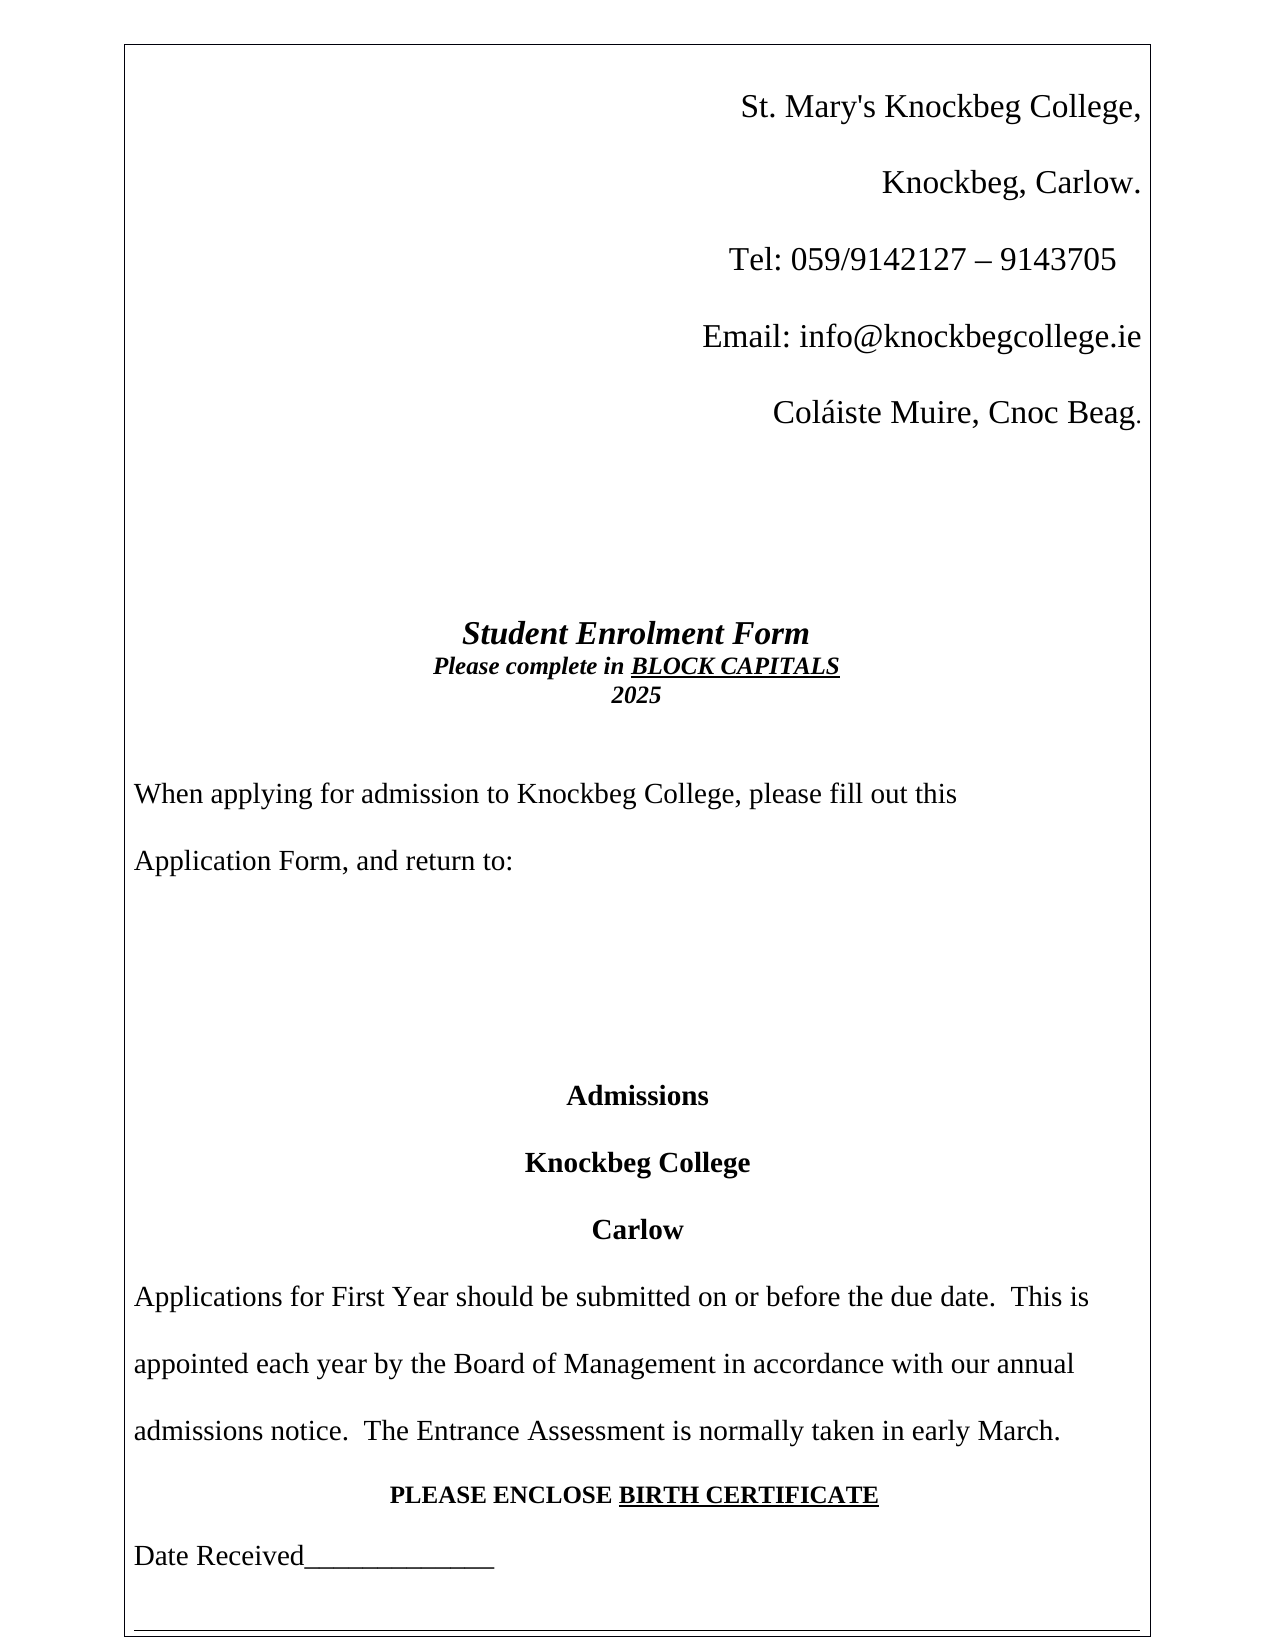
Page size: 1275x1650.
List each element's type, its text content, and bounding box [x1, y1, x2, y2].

text Admissions [125, 1074, 1150, 1111]
text Email: info@knockbegcollege.ie [125, 313, 1150, 354]
text Tel: 059/9142127 – 9143705 [125, 236, 1150, 277]
text Carlow [125, 1209, 1150, 1245]
text Please complete in BLOCK CAPITALS [125, 648, 1150, 677]
text 2025 [125, 677, 1150, 709]
text Date Received_____________ [125, 1534, 1150, 1571]
text Student Enrolment Form [125, 610, 1150, 648]
text Applications for First Year should be submitted on or before the due date. This is appointed each year by the Board of Management in accordance with our annual admissions notice. The Entrance Assessment is normally taken in early March. [125, 1276, 1150, 1447]
text Application Form, and return to: [125, 840, 1150, 876]
text Knockbeg, Carlow. [125, 159, 1150, 201]
text PLEASE ENCLOSE BIRTH CERTIFICATE [125, 1477, 1150, 1509]
text Coláiste Muire, Cnoc Beag. [125, 389, 1150, 431]
text St. Mary's Knockbeg College, [125, 83, 1150, 124]
text Knockbeg College [125, 1142, 1150, 1178]
text When applying for admission to Knockbeg College, please fill out this [125, 773, 1150, 809]
